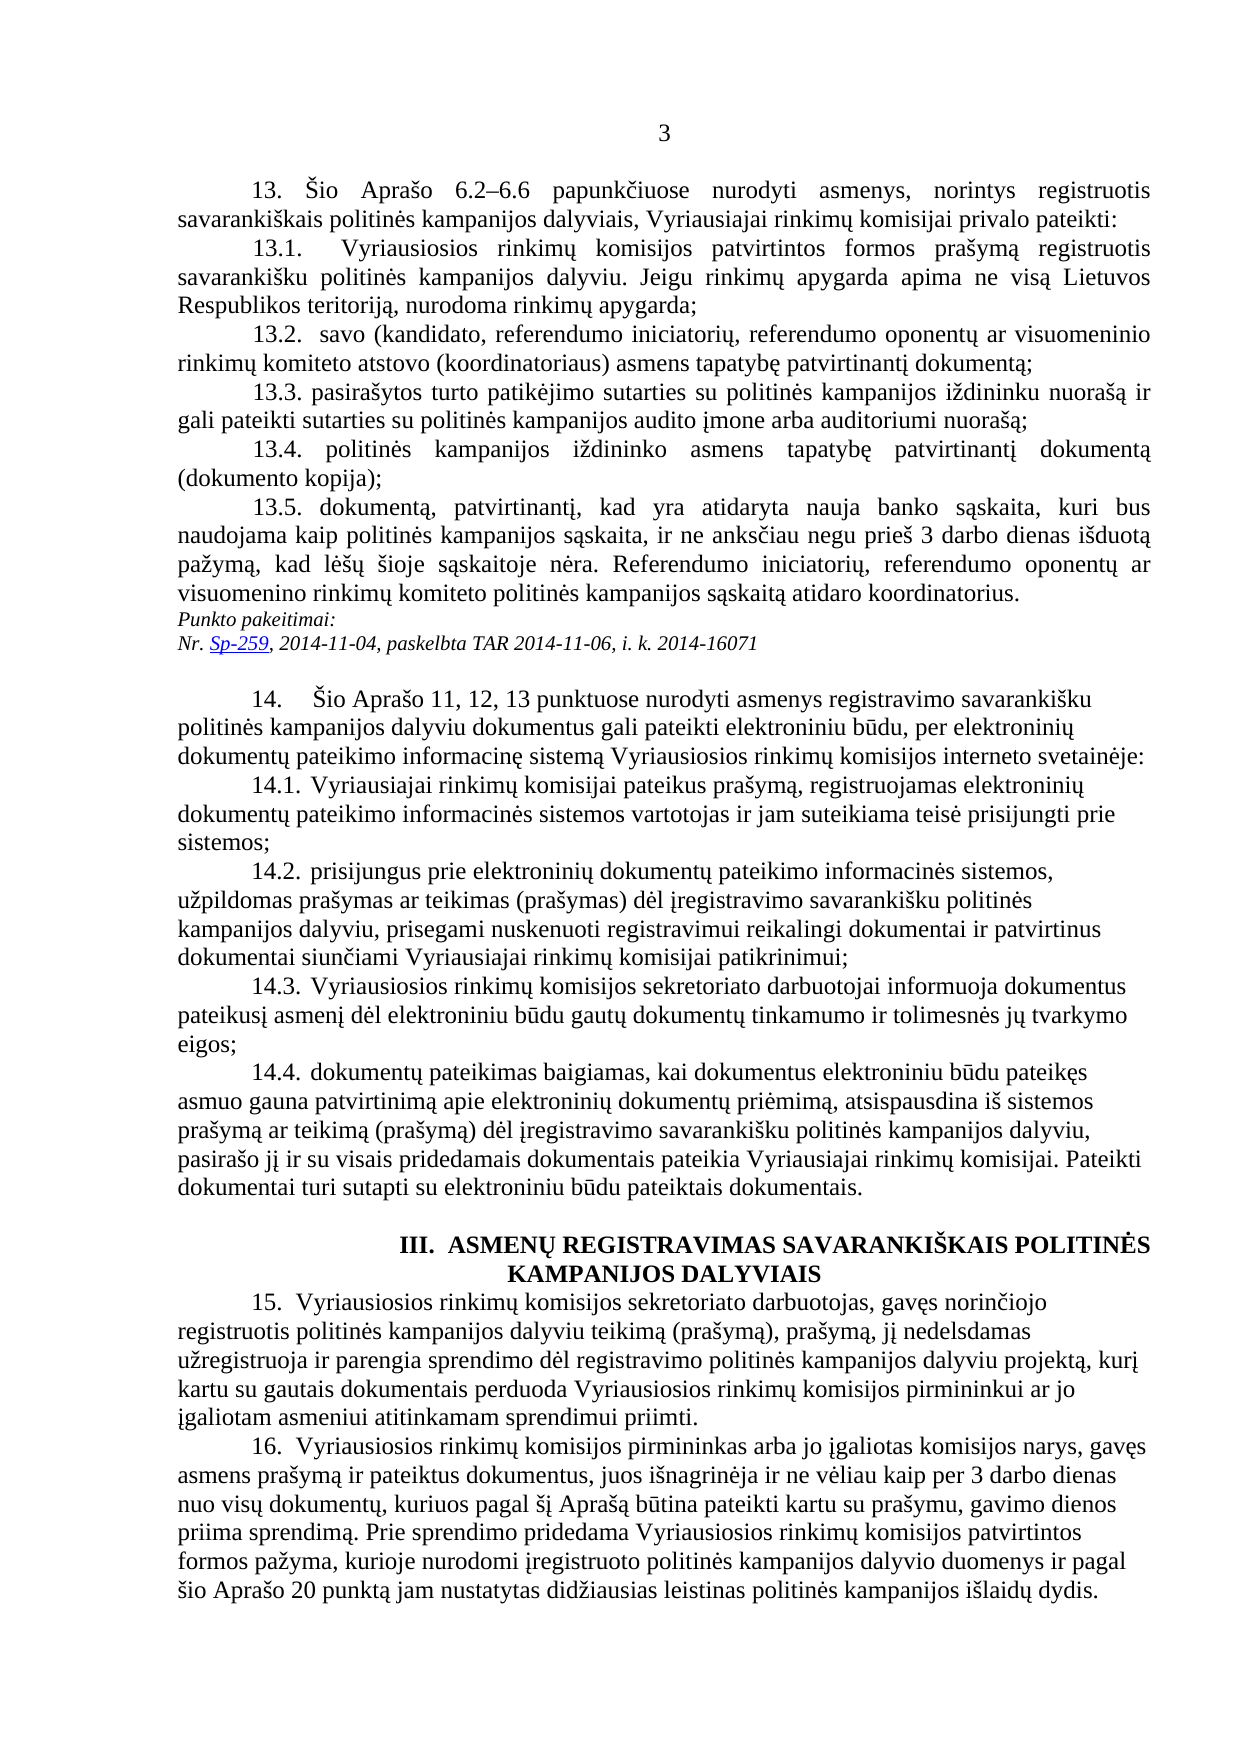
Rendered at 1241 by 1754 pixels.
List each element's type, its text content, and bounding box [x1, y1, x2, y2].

text III. ASMENŲ REGISTRAVIMAS SAVARANKIŠKAIS POLITINĖS KAMPANIJOS DALYVIAIS [177, 1230, 1152, 1287]
text 13.4. politinės kampanijos iždininko asmens tapatybę patvirtinantį dokumentą (dokumento kopija); [177, 434, 1152, 492]
text 13.2. savo (kandidato, referendumo iniciatorių, referendumo oponentų ar visuomeninio rinkimų komiteto atstovo (koordinatoriaus) asmens tapatybę patvirtinantį dokumentą; [177, 319, 1152, 377]
text 14.2. prisijungus prie elektroninių dokumentų pateikimo informacinės sistemos, užpildomas prašymas ar teikimas (prašymas) dėl įregistravimo savarankišku politinės kampanijos dalyviu, prisegami nuskenuoti registravimui reikalingi dokumentai ir patvirtinus dokumentai siunčiami Vyriausiajai rinkimų komisijai patikrinimui; [177, 856, 1152, 971]
text 15. Vyriausiosios rinkimų komisijos sekretoriato darbuotojas, gavęs norinčiojo registruotis politinės kampanijos dalyviu teikimą (prašymą), prašymą, jį nedelsdamas užregistruoja ir parengia sprendimo dėl registravimo politinės kampanijos dalyviu projektą, kurį kartu su gautais dokumentais perduoda Vyriausiosios rinkimų komisijos pirmininkui ar jo įgaliotam asmeniui atitinkamam sprendimui priimti. [177, 1287, 1152, 1431]
text 14. Šio Aprašo 11, 12, 13 punktuose nurodyti asmenys registravimo savarankišku politinės kampanijos dalyviu dokumentus gali pateikti elektroniniu būdu, per elektroninių dokumentų pateikimo informacinę sistemą Vyriausiosios rinkimų komisijos interneto svetainėje: [177, 684, 1152, 770]
text Nr. Sp-259, 2014-11-04, paskelbta TAR 2014-11-06, i. k. 2014-16071 [177, 631, 1152, 655]
text 13.3. pasirašytos turto patikėjimo sutarties su politinės kampanijos iždininku nuorašą ir gali pateikti sutarties su politinės kampanijos audito įmone arba auditoriumi nuorašą; [177, 377, 1152, 434]
text 14.4. dokumentų pateikimas baigiamas, kai dokumentus elektroniniu būdu pateikęs asmuo gauna patvirtinimą apie elektroninių dokumentų priėmimą, atsispausdina iš sistemos prašymą ar teikimą (prašymą) dėl įregistravimo savarankišku politinės kampanijos dalyviu, pasirašo jį ir su visais pridedamais dokumentais pateikia Vyriausiajai rinkimų komisijai. Pateikti dokumentai turi sutapti su elektroniniu būdu pateiktais dokumentais. [177, 1057, 1152, 1201]
text 13.1. Vyriausiosios rinkimų komisijos patvirtintos formos prašymą registruotis savarankišku politinės kampanijos dalyviu. Jeigu rinkimų apygarda apima ne visą Lietuvos Respublikos teritoriją, nurodoma rinkimų apygarda; [177, 233, 1152, 319]
text 14.3. Vyriausiosios rinkimų komisijos sekretoriato darbuotojai informuoja dokumentus pateikusį asmenį dėl elektroniniu būdu gautų dokumentų tinkamumo ir tolimesnės jų tvarkymo eigos; [177, 971, 1152, 1057]
text 13. Šio Aprašo 6.2–6.6 papunkčiuose nurodyti asmenys, norintys registruotis savarankiškais politinės kampanijos dalyviais, Vyriausiajai rinkimų komisijai privalo pateikti: [177, 176, 1152, 233]
text 13.5. dokumentą, patvirtinantį, kad yra atidaryta nauja banko sąskaita, kuri bus naudojama kaip politinės kampanijos sąskaita, ir ne anksčiau negu prieš 3 darbo dienas išduotą pažymą, kad lėšų šioje sąskaitoje nėra. Referendumo iniciatorių, referendumo oponentų ar visuomenino rinkimų komiteto politinės kampanijos sąskaitą atidaro koordinatorius. [177, 492, 1152, 607]
text 16. Vyriausiosios rinkimų komisijos pirmininkas arba jo įgaliotas komisijos narys, gavęs asmens prašymą ir pateiktus dokumentus, juos išnagrinėja ir ne vėliau kaip per 3 darbo dienas nuo visų dokumentų, kuriuos pagal šį Aprašą būtina pateikti kartu su prašymu, gavimo dienos priima sprendimą. Prie sprendimo pridedama Vyriausiosios rinkimų komisijos patvirtintos formos pažyma, kurioje nurodomi įregistruoto politinės kampanijos dalyvio duomenys ir pagal šio Aprašo 20 punktą jam nustatytas didžiausias leistinas politinės kampanijos išlaidų dydis. [177, 1431, 1152, 1604]
text 14.1. Vyriausiajai rinkimų komisijai pateikus prašymą, registruojamas elektroninių dokumentų pateikimo informacinės sistemos vartotojas ir jam suteikiama teisė prisijungti prie sistemos; [177, 770, 1152, 856]
text Punkto pakeitimai: [177, 607, 1152, 631]
